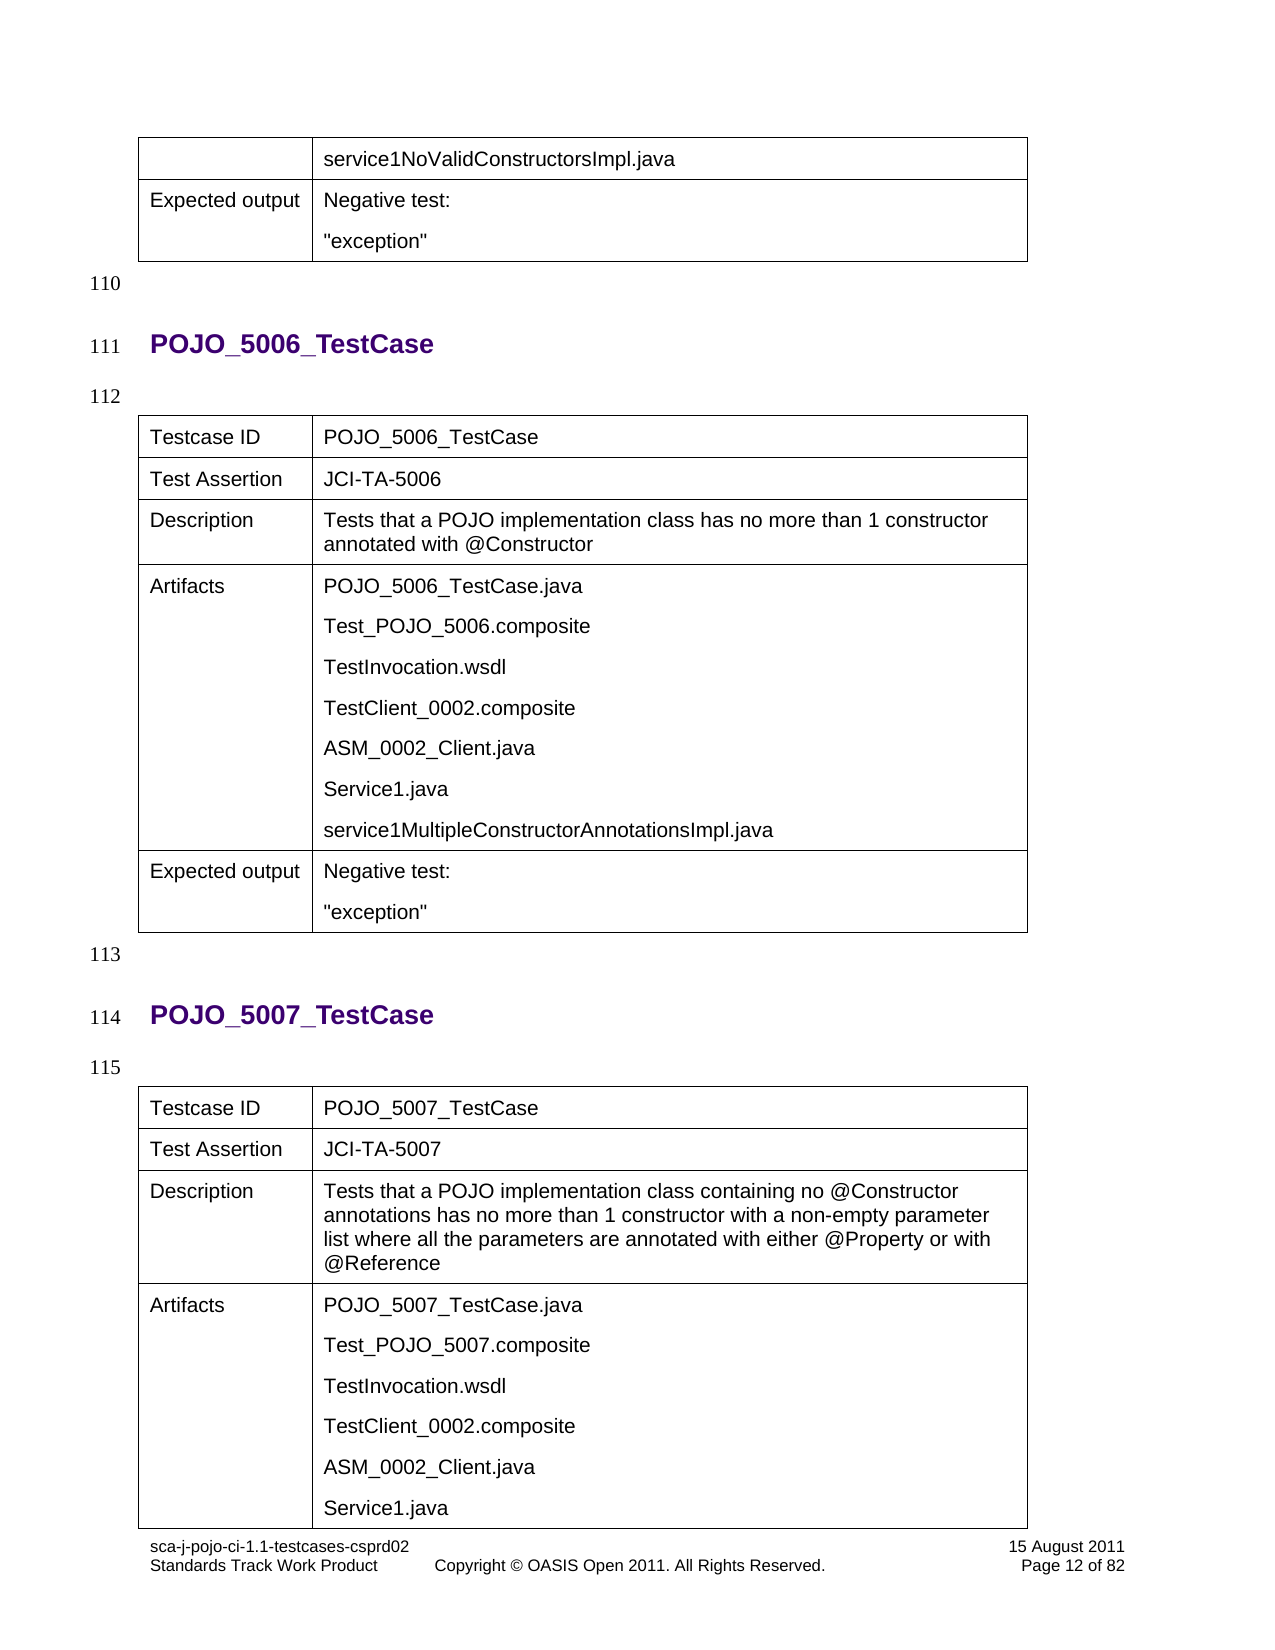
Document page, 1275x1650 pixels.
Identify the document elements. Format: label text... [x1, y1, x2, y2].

table_header POJO_5007_TestCase [313, 1087, 1027, 1128]
table_cell Description [139, 1171, 312, 1283]
subtitle POJO_5006_TestCase [150, 328, 1125, 359]
table_cell Description [139, 500, 312, 564]
table_cell Negative test: "exception" [313, 180, 1027, 261]
table_cell Artifacts [139, 565, 312, 850]
table_cell Test Assertion [139, 458, 312, 499]
table_header Testcase ID [139, 416, 312, 457]
table_cell Tests that a POJO implementation class containing no @Constructor annotations has no more than 1 constructor with a non-empty parameter list where all the parameters are annotated with either @Property or with @Reference [313, 1171, 1027, 1283]
table_cell Expected output [139, 851, 312, 932]
table_cell POJO_5006_TestCase.java Test_POJO_5006.composite TestInvocation.wsdl TestClient_0002.composite ASM_0002_Client.java Service1.java service1MultipleConstructorAnnotationsImpl.java [313, 565, 1027, 850]
table_cell JCI-TA-5007 [313, 1129, 1027, 1169]
table_cell Tests that a POJO implementation class has no more than 1 constructor annotated with @Constructor [313, 500, 1027, 564]
table_cell Artifacts [139, 1284, 312, 1528]
table_cell Negative test: "exception" [313, 851, 1027, 932]
table_header POJO_5006_TestCase [313, 416, 1027, 457]
table_cell service1NoValidConstructorsImpl.java [313, 138, 1027, 179]
table_cell Test Assertion [139, 1129, 312, 1169]
table_cell [139, 138, 312, 179]
table_cell Expected output [139, 180, 312, 261]
table_cell POJO_5007_TestCase.java Test_POJO_5007.composite TestInvocation.wsdl TestClient_0002.composite ASM_0002_Client.java Service1.java [313, 1284, 1027, 1528]
table_header Testcase ID [139, 1087, 312, 1128]
table_cell JCI-TA-5006 [313, 458, 1027, 499]
subtitle POJO_5007_TestCase [150, 999, 1125, 1030]
